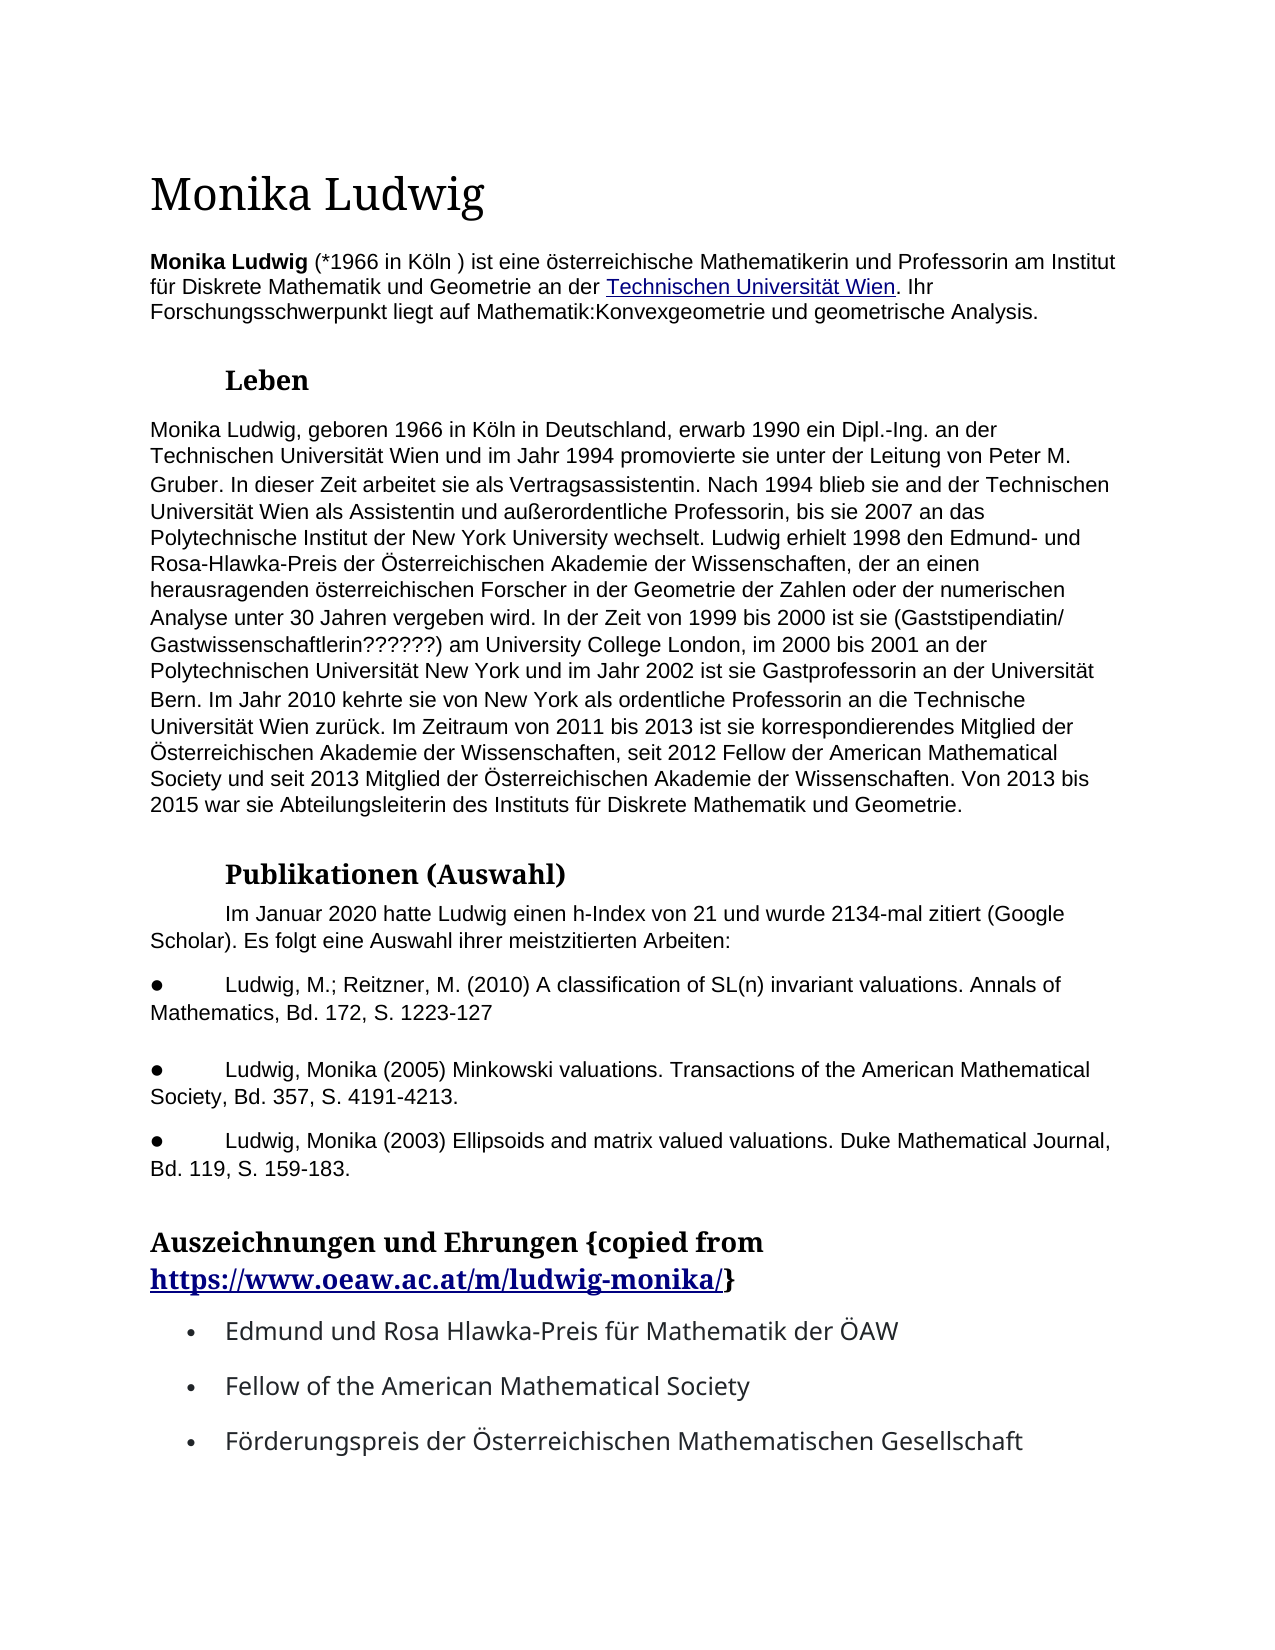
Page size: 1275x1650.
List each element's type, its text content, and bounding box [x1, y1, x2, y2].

subtitle Publikationen (Auswahl) [150, 856, 1125, 893]
list Förderungspreis der Österreichischen Mathematischen Gesellschaft [187, 1423, 1125, 1458]
list Im Januar 2020 hatte Ludwig einen h-Index von 21 und wurde 2134-mal zitiert (Google Scholar). Es folgt eine Auswahl ihrer meistzitierten Arbeiten: [150, 899, 1125, 953]
list Edmund und Rosa Hlawka-Preis für Mathematik der ÖAW [187, 1314, 1125, 1348]
list Ludwig, Monika (2005) Minkowski valuations. Transactions of the American Mathematical Society, Bd. 357, S. 4191-4213. [150, 1055, 1125, 1109]
subtitle Leben [150, 362, 1125, 398]
list Ludwig, M.; Reitzner, M. (2010) A classification of SL(n) invariant valuations. Annals of Mathematics, Bd. 172, S. 1223-127 [150, 971, 1125, 1025]
text Monika Ludwig [150, 162, 1125, 223]
list Fellow of the American Mathematical Society [187, 1369, 1125, 1403]
text Monika Ludwig, geboren 1966 in Köln in Deutschland, erwarb 1990 ein Dipl.-Ing. an der Technischen Universität Wien und im Jahr 1994 promovierte sie unter der Leitung von Peter M. Gruber. In dieser Zeit arbeitet sie als Vertragsassistentin. Nach 1994 blieb sie and der Technischen Universität Wien als Assistentin und außerordentliche Professorin, bis sie 2007 an das Polytechnische Institut der New York University wechselt. Ludwig erhielt 1998 den Edmund- und Rosa-Hlawka-Preis der Österreichischen Akademie der Wissenschaften, der an einen herausragenden österreichischen Forscher in der Geometrie der Zahlen oder der numerischen Analyse unter 30 Jahren vergeben wird. In der Zeit von 1999 bis 2000 ist sie (Gaststipendiatin/ Gastwissenschaftlerin??????) am University College London, im 2000 bis 2001 an der Polytechnischen Universität New York und im Jahr 2002 ist sie Gastprofessorin an der Universität Bern. Im Jahr 2010 kehrte sie von New York als ordentliche Professorin an die Technische Universität Wien zurück. Im Zeitraum von 2011 bis 2013 ist sie korrespondierendes Mitglied der Österreichischen Akademie der Wissenschaften, seit 2012 Fellow der American Mathematical Society und seit 2013 Mitglied der Österreichischen Akademie der Wissenschaften. Von 2013 bis 2015 war sie Abteilungsleiterin des Instituts für Diskrete Mathematik und Geometrie. [150, 417, 1125, 817]
list Ludwig, Monika (2003) Ellipsoids and matrix valued valuations. Duke Mathematical Journal, Bd. 119, S. 159-183. [150, 1127, 1125, 1181]
text Monika Ludwig (*1966 in Köln ) ist eine österreichische Mathematikerin und Professorin am Institut für Diskrete Mathematik und Geometrie an der Technischen Universität Wien. Ihr Forschungsschwerpunkt liegt auf Mathematik:Konvexgeometrie und geometrische Analysis. [150, 248, 1125, 324]
subtitle Auszeichnungen und Ehrungen {copied from https://www.oeaw.ac.at/m/ludwig-monika/} [150, 1223, 1125, 1297]
